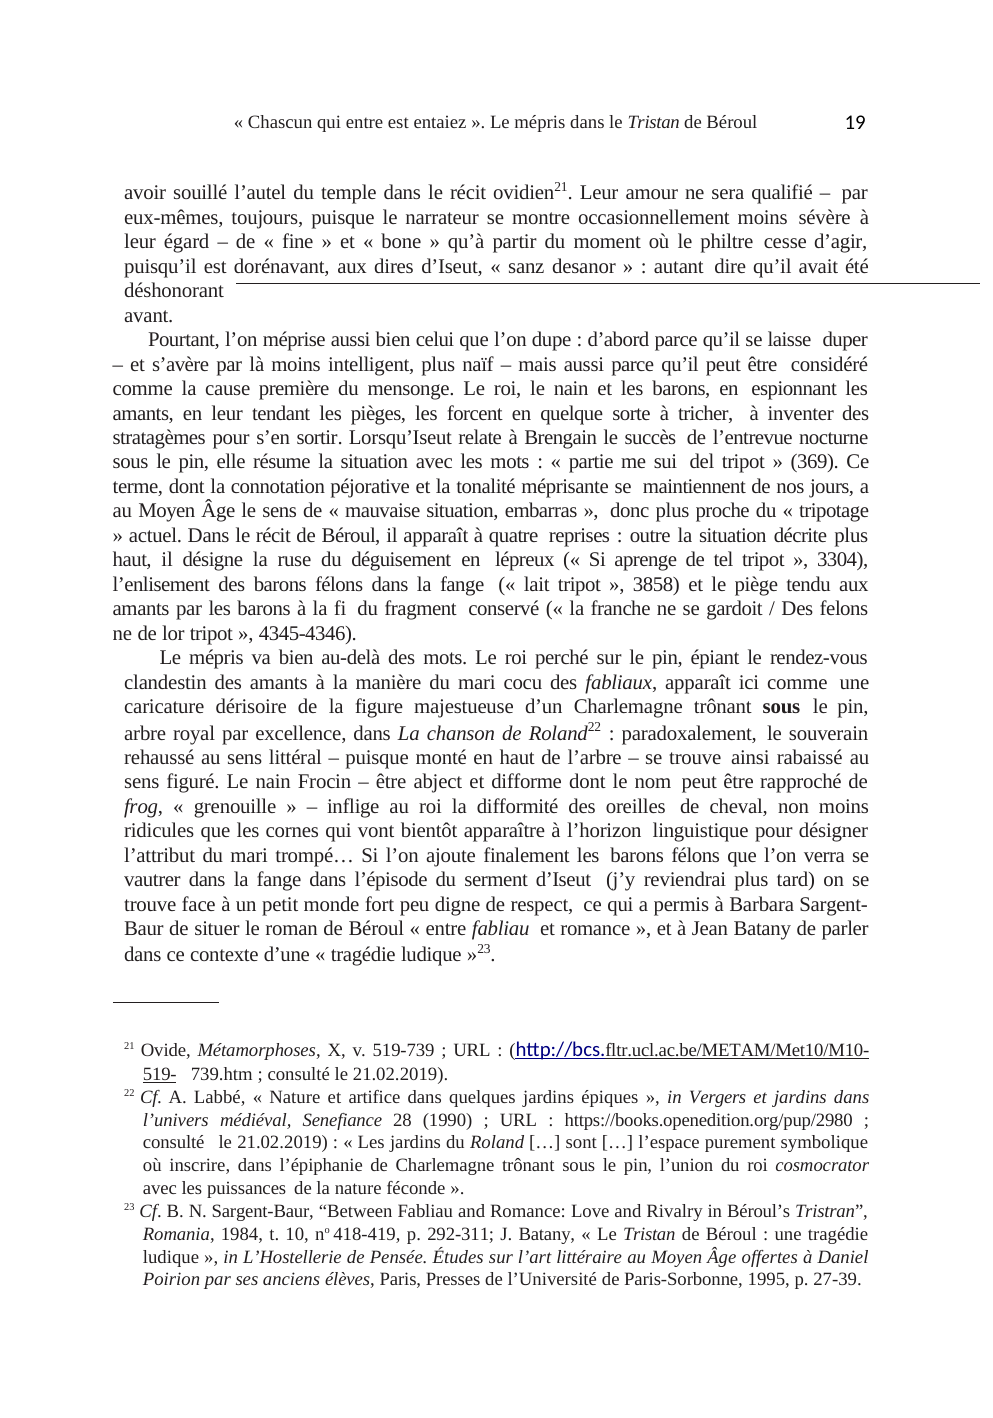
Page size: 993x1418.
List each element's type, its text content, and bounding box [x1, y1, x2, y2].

text 21 Ovide, Métamorphoses, X, v. 519-739 ; URL : (http://bcs.fltr.ucl.ac.be/METAM/Met10/M10-519- 739.htm ; consulté le 21.02.2019). [124, 1036, 869, 1084]
text 23 Cf. B. N. Sargent-Baur, “Between Fabliau and Romance: Love and Rivalry in Béroul’s Tristran”, Romania, 1984, t. 10, no 418-419, p. 292-311; J. Batany, « Le Tristan de Béroul : une tragédie ludique », in L’Hostellerie de Pensée. Études sur l’art littéraire au Moyen Âge offertes à Daniel Poirion par ses anciens élèves, Paris, Presses de l’Université de Paris-Sorbonne, 1995, p. 27-39. [124, 1200, 869, 1290]
text Le mépris va bien au-delà des mots. Le roi perché sur le pin, épiant le rendez-vous clandestin des amants à la manière du mari cocu des fabliaux, apparaît ici comme une caricature dérisoire de la figure majestueuse d’un Charlemagne trônant sous le pin, arbre royal par excellence, dans La chanson de Roland22 : paradoxalement, le souverain rehaussé au sens littéral – puisque monté en haut de l’arbre – se trouve ainsi rabaissé au sens figuré. Le nain Frocin – être abject et difforme dont le nom peut être rapproché de frog, « grenouille » – inflige au roi la difformité des oreilles de cheval, non moins ridicules que les cornes qui vont bientôt apparaître à l’horizon linguistique pour désigner l’attribut du mari trompé… Si l’on ajoute finalement les barons félons que l’on verra se vautrer dans la fange dans l’épisode du serment d’Iseut (j’y reviendrai plus tard) on se trouve face à un petit monde fort peu digne de respect, ce qui a permis à Barbara Sargent-Baur de situer le roman de Béroul « entre fabliau et romance », et à Jean Batany de parler dans ce contexte d’une « tragédie ludique »23. [124, 645, 869, 966]
text Pourtant, l’on méprise aussi bien celui que l’on dupe : d’abord parce qu’il se laisse duper – et s’avère par là moins intelligent, plus naïf – mais aussi parce qu’il peut être considéré comme la cause première du mensonge. Le roi, le nain et les barons, en espionnant les amants, en leur tendant les pièges, les forcent en quelque sorte à tricher, à inventer des stratagèmes pour s’en sortir. Lorsqu’Iseut relate à Brengain le succès de l’entrevue nocturne sous le pin, elle résume la situation avec les mots : « partie me sui del tripot » (369). Ce terme, dont la connotation péjorative et la tonalité méprisante se maintiennent de nos jours, a au Moyen Âge le sens de « mauvaise situation, embarras », donc plus proche du « tripotage » actuel. Dans le récit de Béroul, il apparaît à quatre reprises : outre la situation décrite plus haut, il désigne la ruse du déguisement en lépreux (« Si aprenge de tel tripot », 3304), l’enlisement des barons félons dans la fange (« lait tripot », 3858) et le piège tendu aux amants par les barons à la fi du fragment conservé (« la franche ne se gardoit / Des felons ne de lor tripot », 4345-4346). [112, 327, 869, 645]
text avoir souillé l’autel du temple dans le récit ovidien21. Leur amour ne sera qualifié – par eux-mêmes, toujours, puisque le narrateur se montre occasionnellement moins sévère à leur égard – de « fine » et « bone » qu’à partir du moment où le philtre cesse d’agir, puisqu’il est dorénavant, aux dires d’Iseut, « sanz desanor » : autant dire qu’il avait été déshonorant avant. [124, 178, 869, 327]
text 22 Cf. A. Labbé, « Nature et artifice dans quelques jardins épiques », in Vergers et jardins dans l’univers médiéval, Senefiance 28 (1990) ; URL : https://books.openedition.org/pup/2980 ; consulté le 21.02.2019) : « Les jardins du Roland […] sont […] l’espace purement symbolique où inscrire, dans l’épiphanie de Charlemagne trônant sous le pin, l’union du roi cosmocrator avec les puissances de la nature féconde ». [124, 1086, 869, 1199]
